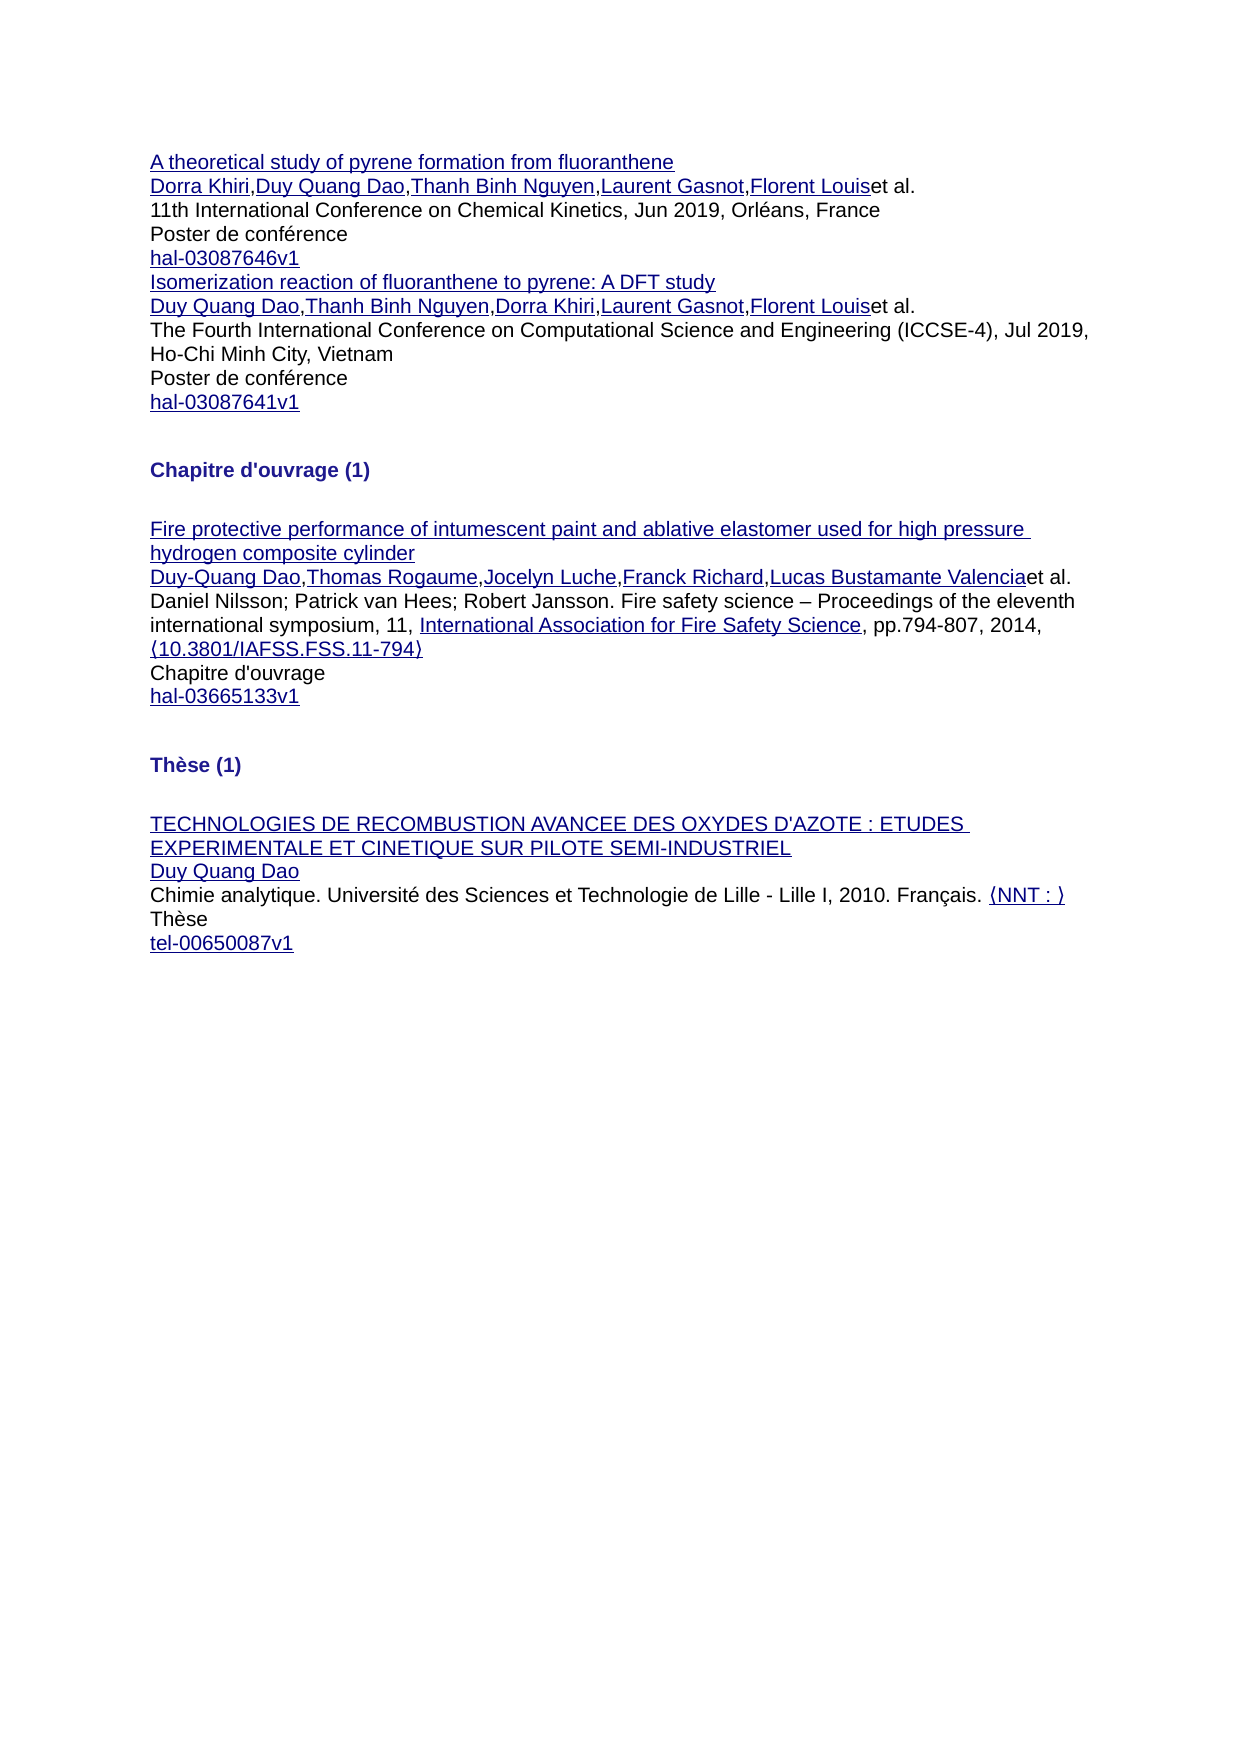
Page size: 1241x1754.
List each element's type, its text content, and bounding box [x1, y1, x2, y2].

subtitle Thèse (1) [150, 753, 1090, 777]
subtitle Chapitre d'ouvrage (1) [150, 458, 1090, 482]
table_cell A theoretical study of pyrene formation from fluoranthene Dorra Khiri,Duy Quang Dao,Thanh Binh Nguyen,Laurent Gasnot,Florent Louiset al. 11th International Conference on Chemical Kinetics, Jun 2019, Orléans, France Poster de conférence hal-03087646v1 [150, 150, 1090, 270]
table_header TECHNOLOGIES DE RECOMBUSTION AVANCEE DES OXYDES D'AZOTE : ETUDES EXPERIMENTALE ET CINETIQUE SUR PILOTE SEMI-INDUSTRIEL Duy Quang Dao Chimie analytique. Université des Sciences et Technologie de Lille - Lille I, 2010. Français. ⟨NNT : ⟩ Thèse tel-00650087v1 [150, 811, 1090, 955]
table_cell Isomerization reaction of fluoranthene to pyrene: A DFT study Duy Quang Dao,Thanh Binh Nguyen,Dorra Khiri,Laurent Gasnot,Florent Louiset al. The Fourth International Conference on Computational Science and Engineering (ICCSE-4), Jul 2019, Ho-Chi Minh City, Vietnam Poster de conférence hal-03087641v1 [150, 270, 1090, 413]
table_header Fire protective performance of intumescent paint and ablative elastomer used for high pressure hydrogen composite cylinder Duy-Quang Dao,Thomas Rogaume,Jocelyn Luche,Franck Richard,Lucas Bustamante Valenciaet al. Daniel Nilsson; Patrick van Hees; Robert Jansson. Fire safety science – Proceedings of the eleventh international symposium, 11, International Association for Fire Safety Science, pp.794-807, 2014, ⟨10.3801/IAFSS.FSS.11-794⟩ Chapitre d'ouvrage hal-03665133v1 [150, 517, 1090, 708]
